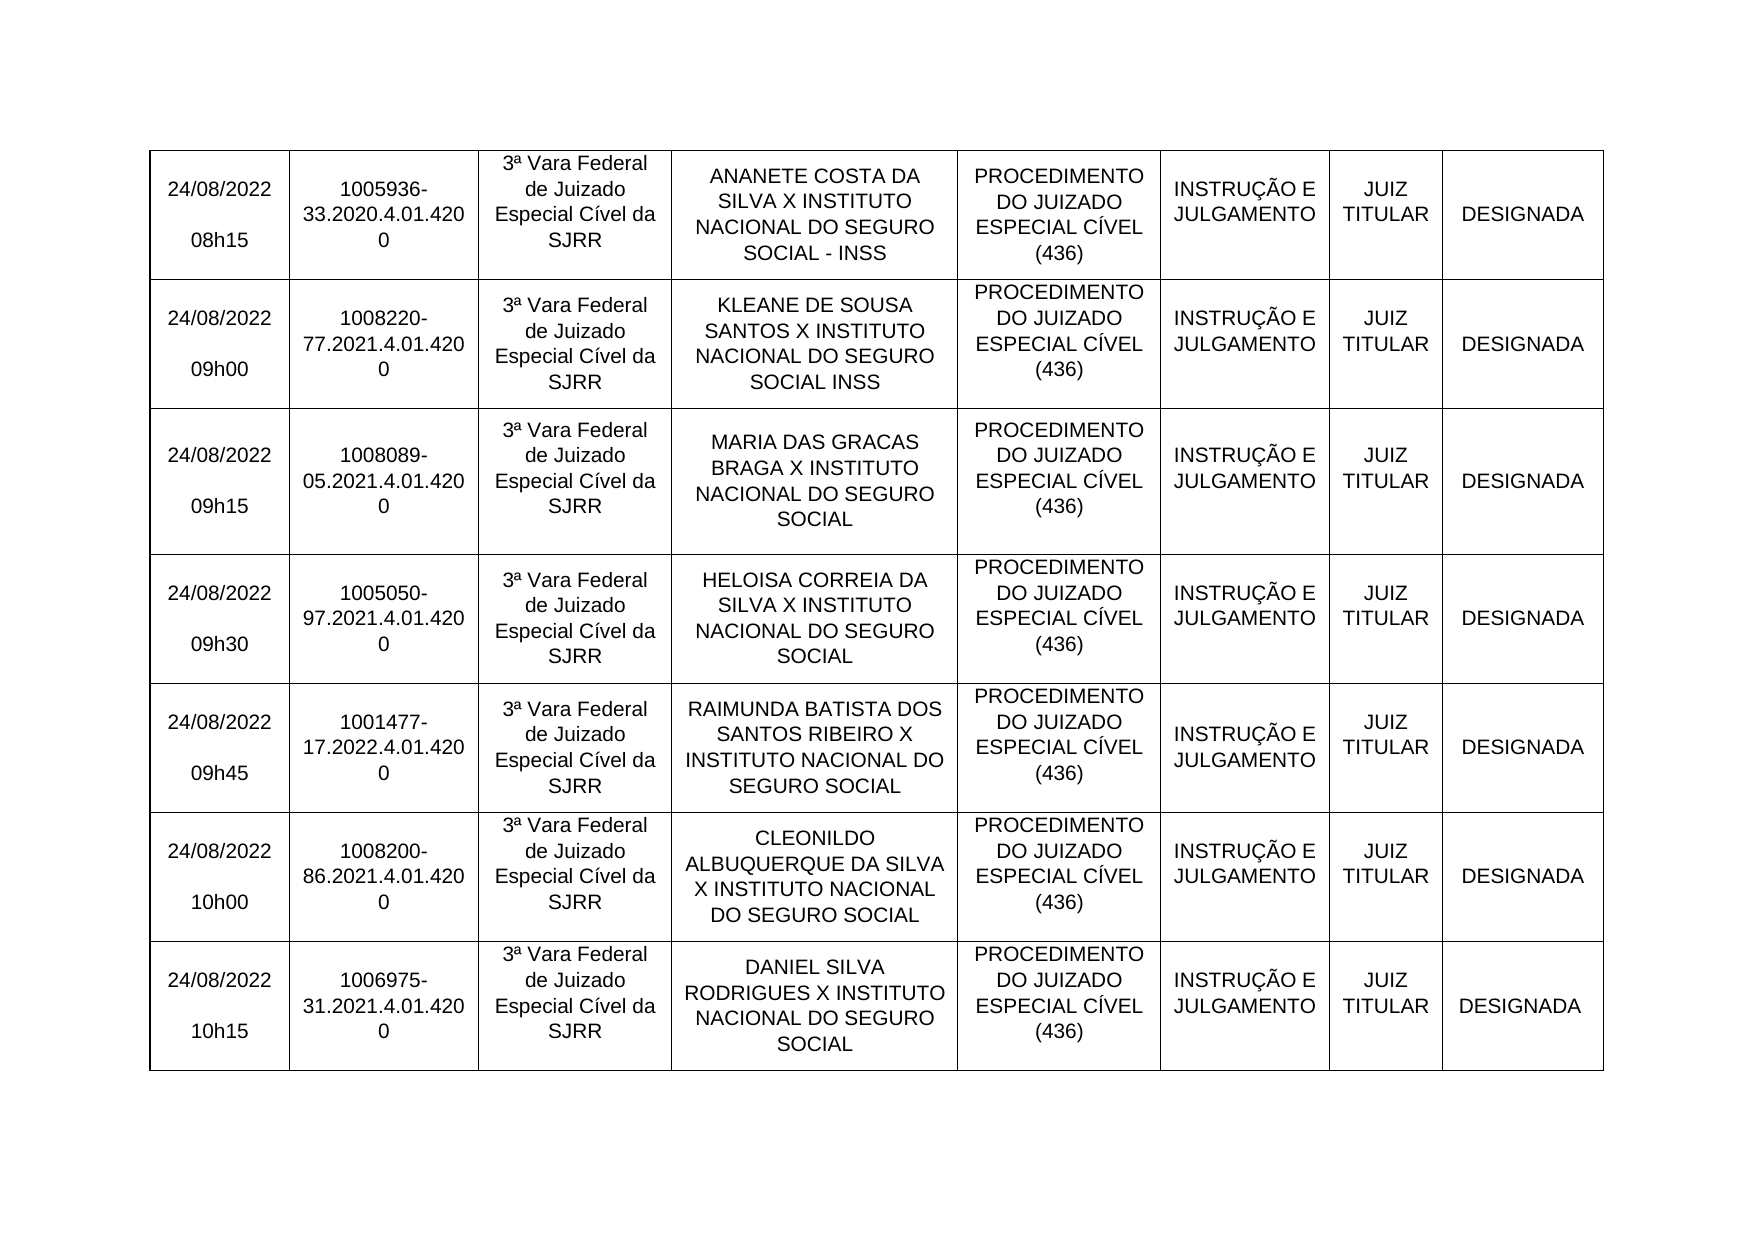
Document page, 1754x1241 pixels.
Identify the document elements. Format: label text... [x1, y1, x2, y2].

table_cell INSTRUÇÃO E JULGAMENTO [1161, 813, 1329, 941]
table_cell 3ª Vara Federal de Juizado Especial Cível da SJRR [479, 280, 671, 408]
table_cell 1006975-31.2021.4.01.4200 [290, 942, 478, 1070]
table_cell PROCEDIMENTO DO JUIZADO ESPECIAL CÍVEL (436) [958, 942, 1160, 1070]
table_cell DESIGNADA [1443, 684, 1603, 812]
table_cell INSTRUÇÃO E JULGAMENTO [1161, 280, 1329, 408]
table_cell HELOISA CORREIA DA SILVA X INSTITUTO NACIONAL DO SEGURO SOCIAL [672, 555, 957, 683]
table_cell JUIZ TITULAR [1330, 280, 1442, 408]
table_cell CLEONILDO ALBUQUERQUE DA SILVA X INSTITUTO NACIONAL DO SEGURO SOCIAL [672, 813, 957, 941]
table_cell 1005936-33.2020.4.01.4200 [290, 151, 478, 279]
table_cell PROCEDIMENTO DO JUIZADO ESPECIAL CÍVEL (436) [958, 151, 1160, 279]
table_cell DANIEL SILVA RODRIGUES X INSTITUTO NACIONAL DO SEGURO SOCIAL [672, 942, 957, 1070]
table_cell PROCEDIMENTO DO JUIZADO ESPECIAL CÍVEL (436) [958, 684, 1160, 812]
table_cell 1008220-77.2021.4.01.4200 [290, 280, 478, 408]
table_cell 1005050-97.2021.4.01.4200 [290, 555, 478, 683]
table_cell 1008200-86.2021.4.01.4200 [290, 813, 478, 941]
table_cell JUIZ TITULAR [1330, 684, 1442, 812]
table_cell PROCEDIMENTO DO JUIZADO ESPECIAL CÍVEL (436) [958, 813, 1160, 941]
table_cell 24/08/2022 09h45 [151, 684, 289, 812]
table_cell INSTRUÇÃO E JULGAMENTO [1161, 942, 1329, 1070]
table_cell 3ª Vara Federal de Juizado Especial Cível da SJRR [479, 813, 671, 941]
table_cell JUIZ TITULAR [1330, 151, 1442, 279]
table_cell 24/08/2022 10h15 [151, 942, 289, 1070]
table_cell 24/08/2022 09h00 [151, 280, 289, 408]
table_cell JUIZ TITULAR [1330, 409, 1442, 554]
table_cell INSTRUÇÃO E JULGAMENTO [1161, 684, 1329, 812]
table_cell RAIMUNDA BATISTA DOS SANTOS RIBEIRO X INSTITUTO NACIONAL DO SEGURO SOCIAL [672, 684, 957, 812]
table_cell PROCEDIMENTO DO JUIZADO ESPECIAL CÍVEL (436) [958, 280, 1160, 408]
table_cell 1001477-17.2022.4.01.4200 [290, 684, 478, 812]
table_cell DESIGNADA [1443, 942, 1603, 1070]
table_cell 24/08/2022 09h15 [151, 409, 289, 554]
table_cell 3ª Vara Federal de Juizado Especial Cível da SJRR [479, 409, 671, 554]
table_cell ANANETE COSTA DA SILVA X INSTITUTO NACIONAL DO SEGURO SOCIAL - INSS [672, 151, 957, 279]
table_cell DESIGNADA [1443, 813, 1603, 941]
table_cell 24/08/2022 09h30 [151, 555, 289, 683]
table_cell DESIGNADA [1443, 555, 1603, 683]
table_cell DESIGNADA [1443, 151, 1603, 279]
table_cell 24/08/2022 08h15 [151, 151, 289, 279]
table_cell INSTRUÇÃO E JULGAMENTO [1161, 555, 1329, 683]
table_cell DESIGNADA [1443, 409, 1603, 554]
table_cell 24/08/2022 10h00 [151, 813, 289, 941]
table_cell 3ª Vara Federal de Juizado Especial Cível da SJRR [479, 555, 671, 683]
table_cell 3ª Vara Federal de Juizado Especial Cível da SJRR [479, 684, 671, 812]
table_cell 3ª Vara Federal de Juizado Especial Cível da SJRR [479, 151, 671, 279]
table_cell DESIGNADA [1443, 280, 1603, 408]
table_cell KLEANE DE SOUSA SANTOS X INSTITUTO NACIONAL DO SEGURO SOCIAL INSS [672, 280, 957, 408]
table_cell 1008089-05.2021.4.01.4200 [290, 409, 478, 554]
table_cell INSTRUÇÃO E JULGAMENTO [1161, 151, 1329, 279]
table_cell PROCEDIMENTO DO JUIZADO ESPECIAL CÍVEL (436) [958, 555, 1160, 683]
table_cell JUIZ TITULAR [1330, 942, 1442, 1070]
table_cell 3ª Vara Federal de Juizado Especial Cível da SJRR [479, 942, 671, 1070]
table_cell JUIZ TITULAR [1330, 555, 1442, 683]
table_cell JUIZ TITULAR [1330, 813, 1442, 941]
table_cell MARIA DAS GRACAS BRAGA X INSTITUTO NACIONAL DO SEGURO SOCIAL [672, 409, 957, 554]
table_cell INSTRUÇÃO E JULGAMENTO [1161, 409, 1329, 554]
table_cell PROCEDIMENTO DO JUIZADO ESPECIAL CÍVEL (436) [958, 409, 1160, 554]
